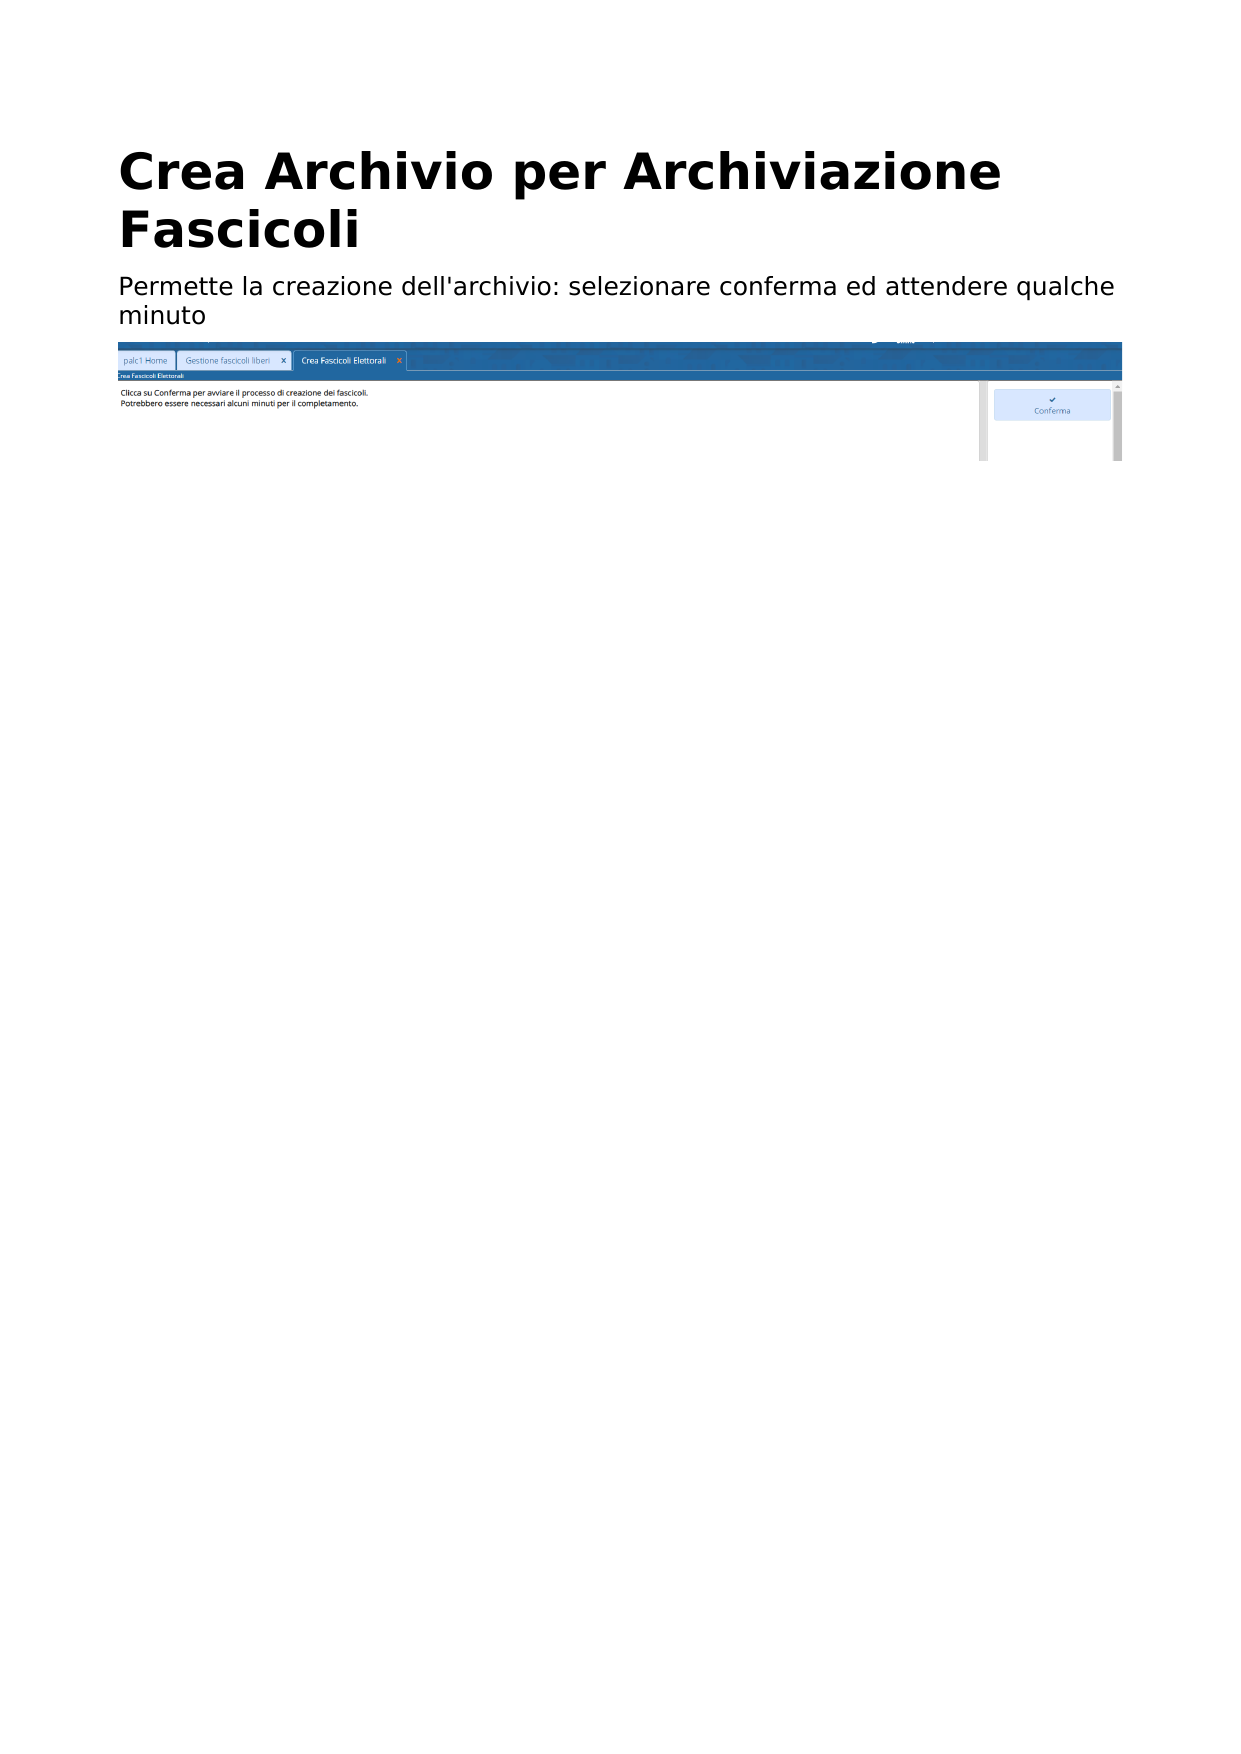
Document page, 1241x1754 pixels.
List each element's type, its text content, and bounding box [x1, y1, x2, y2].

subtitle Crea Archivio per Archiviazione Fascicoli [118, 143, 1122, 259]
text Permette la creazione dell'archivio: selezionare conferma ed attendere qualche minuto [118, 272, 1122, 330]
picture [118, 342, 1123, 461]
